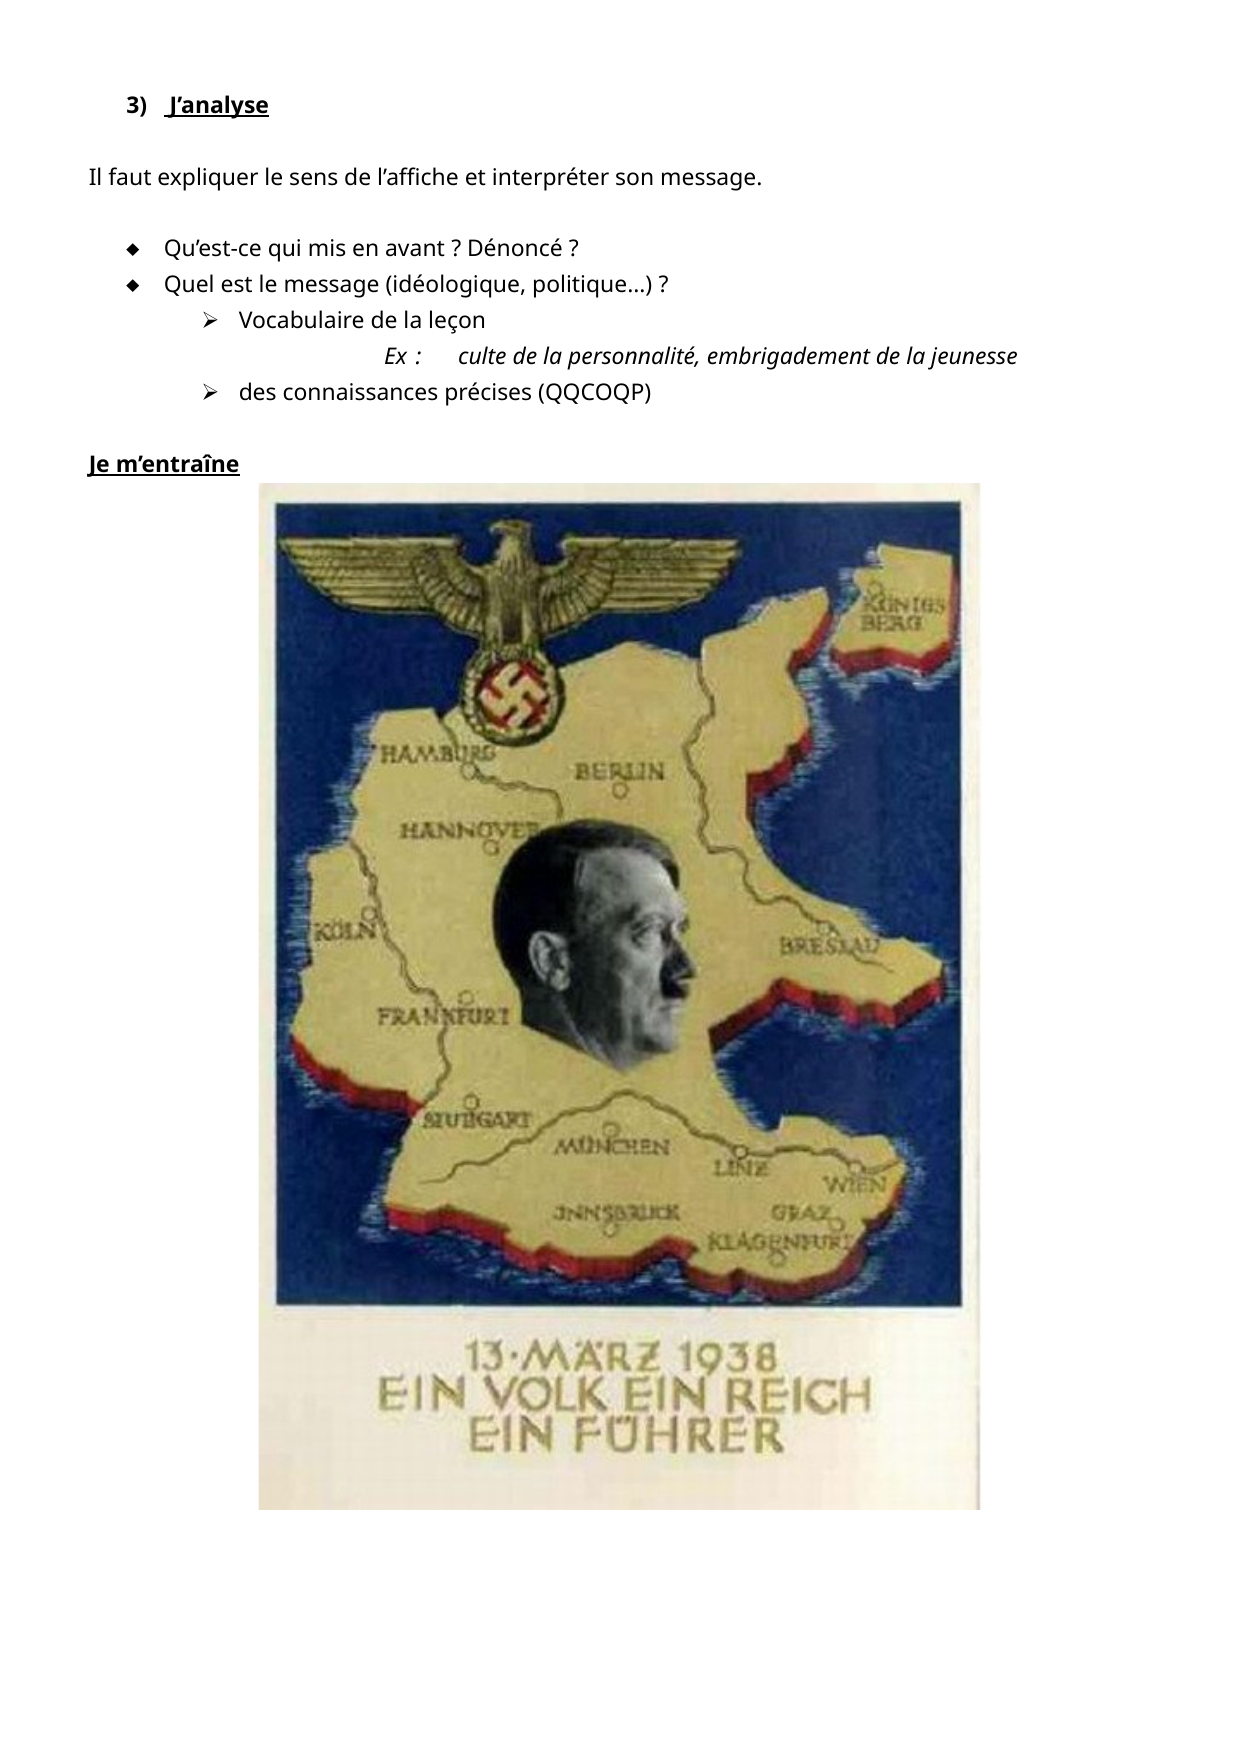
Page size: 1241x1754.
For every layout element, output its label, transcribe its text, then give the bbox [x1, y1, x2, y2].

text Ex : culte de la personnalité, embrigadement de la jeunesse [88, 340, 1152, 371]
list Vocabulaire de la leçon [201, 304, 1152, 335]
list Qu’est-ce qui mis en avant ? Dénoncé ? [126, 232, 1152, 263]
list des connaissances précises (QQCOQP) [201, 376, 1152, 407]
list J’analyse [126, 88, 1152, 120]
text Je m’entraîne [88, 448, 1152, 479]
picture [258, 483, 982, 1510]
text Il faut expliquer le sens de l’affiche et interpréter son message. [88, 160, 1152, 192]
list Quel est le message (idéologique, politique…) ? [126, 268, 1152, 299]
